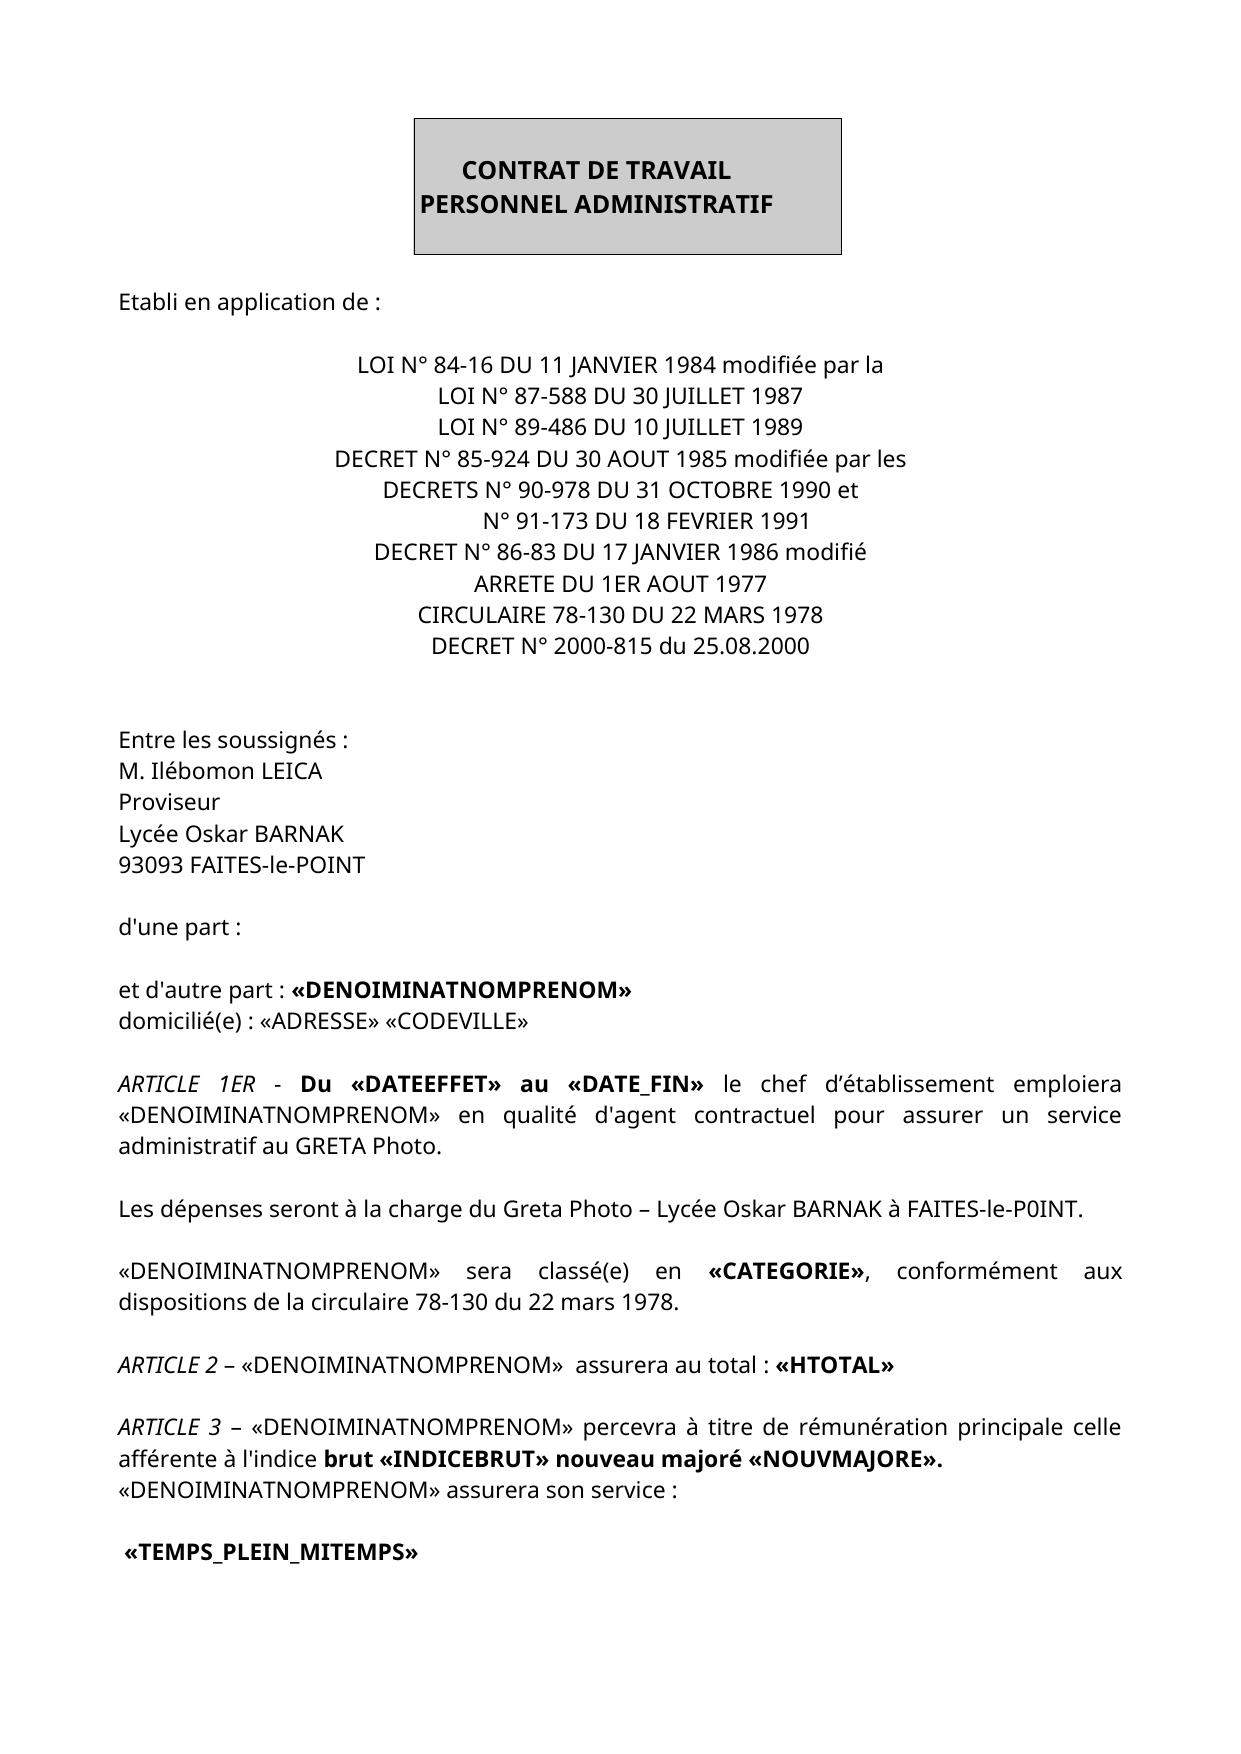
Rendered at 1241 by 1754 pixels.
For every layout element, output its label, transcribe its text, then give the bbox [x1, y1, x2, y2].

text DECRET N° 2000-815 du 25.08.2000 [118, 630, 1123, 661]
text «DENOIMINATNOMPRENOM» assurera son service : [118, 1474, 1123, 1505]
text «TEMPS_PLEIN_MITEMPS» [118, 1536, 1123, 1567]
text N° 91-173 DU 18 FEVRIER 1991 [118, 505, 1123, 536]
text domicilié(e) : «ADRESSE» «CODEVILLE» [118, 1005, 1123, 1036]
text LOI N° 89-486 DU 10 JUILLET 1989 [118, 411, 1123, 442]
text M. Ilébomon LEICA [118, 755, 1123, 786]
text Etabli en application de : [118, 286, 1123, 317]
text PERSONNEL ADMINISTRATIF [415, 183, 841, 217]
text LOI N° 87-588 DU 30 JUILLET 1987 [118, 380, 1123, 411]
text Les dépenses seront à la charge du Greta Photo – Lycée Oskar BARNAK à FAITES-le-P0INT. [118, 1192, 1123, 1224]
text ARTICLE 1ER - Du «DATEEFFET» au «DATE_FIN» le chef d’établissement emploiera «DENOIMINATNOMPRENOM» en qualité d'agent contractuel pour assurer un service administratif au GRETA Photo. [118, 1067, 1123, 1161]
text Proviseur [118, 786, 1123, 817]
text LOI N° 84-16 DU 11 JANVIER 1984 modifiée par la [118, 349, 1123, 380]
text DECRETS N° 90-978 DU 31 OCTOBRE 1990 et [118, 474, 1123, 505]
text DECRET N° 86-83 DU 17 JANVIER 1986 modifié [118, 536, 1123, 567]
text ARRETE DU 1ER AOUT 1977 [118, 567, 1123, 599]
text ARTICLE 3 – «DENOIMINATNOMPRENOM» percevra à titre de rémunération principale celle afférente à l'indice brut «INDICEBRUT» nouveau majoré «NOUVMAJORE». [118, 1411, 1123, 1474]
text 93093 FAITES-le-POINT [118, 849, 1123, 880]
text CIRCULAIRE 78-130 DU 22 MARS 1978 [118, 599, 1123, 630]
text CONTRAT DE TRAVAIL [415, 149, 841, 183]
text ARTICLE 2 – «DENOIMINATNOMPRENOM» assurera au total : «HTOTAL» [118, 1349, 1123, 1380]
text DECRET N° 85-924 DU 30 AOUT 1985 modifiée par les [118, 442, 1123, 474]
text et d'autre part : «DENOIMINATNOMPRENOM» [118, 974, 1123, 1005]
text Lycée Oskar BARNAK [118, 817, 1123, 849]
text «DENOIMINATNOMPRENOM» sera classé(e) en «CATEGORIE», conformément aux dispositions de la circulaire 78-130 du 22 mars 1978. [118, 1255, 1123, 1317]
text Entre les soussignés : [118, 724, 1123, 755]
text d'une part : [118, 911, 1123, 942]
